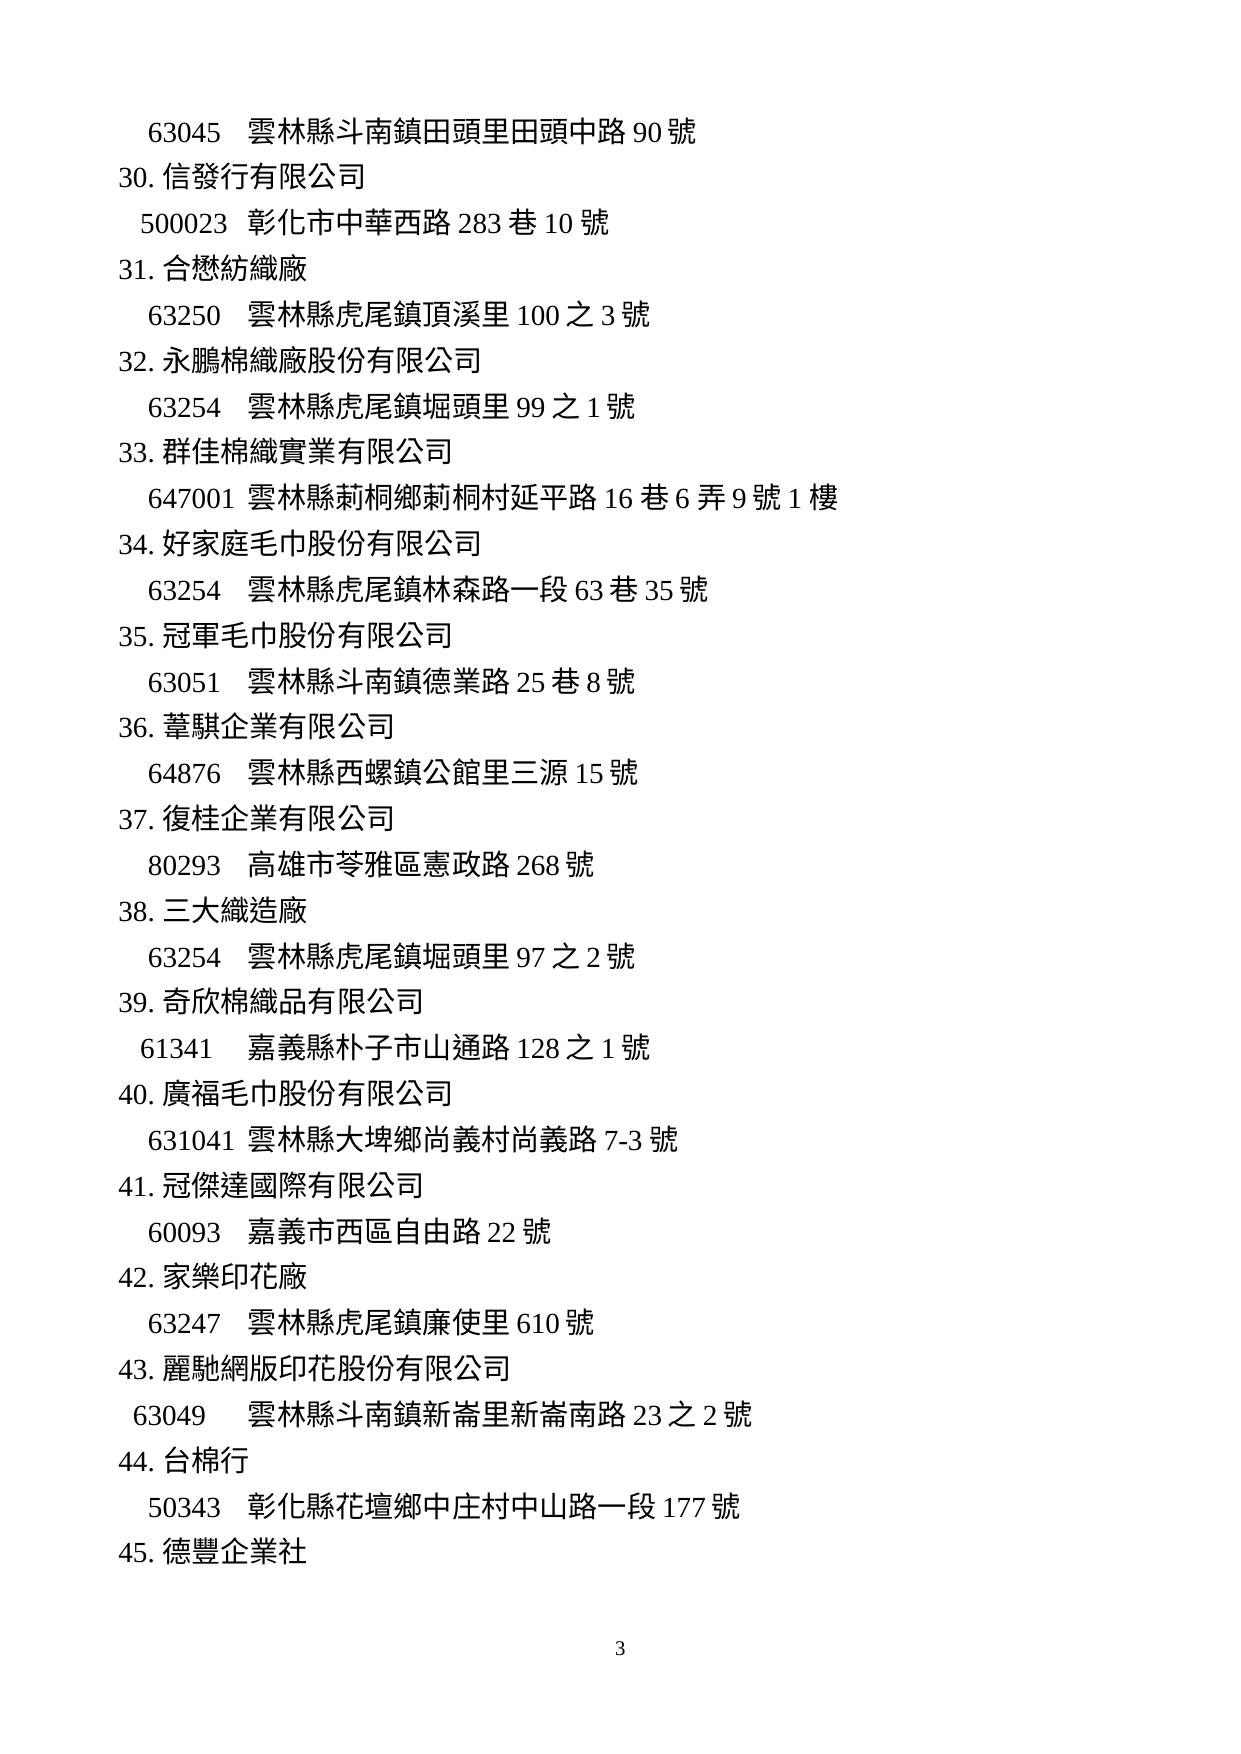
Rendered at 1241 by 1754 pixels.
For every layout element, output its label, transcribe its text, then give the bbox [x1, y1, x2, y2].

text 35. 冠軍毛巾股份有限公司 63051 雲林縣斗南鎮德業路25巷8號 [118, 609, 1122, 701]
text 30. 信發行有限公司 [118, 151, 1122, 197]
text 34. 好家庭毛巾股份有限公司 63254 雲林縣虎尾鎮林森路一段63巷35號 [118, 518, 1122, 609]
text 38. 三大織造廠 63254 雲林縣虎尾鎮堀頭里97之2號 [118, 884, 1122, 976]
text 37. 復桂企業有限公司 80293 高雄市苓雅區憲政路268號 [118, 793, 1122, 884]
text 45. 德豐企業社 [118, 1526, 1122, 1572]
text 41. 冠傑達國際有限公司 60093 嘉義市西區自由路22號 [118, 1159, 1122, 1251]
text 32. 永鵬棉織廠股份有限公司 63254 雲林縣虎尾鎮堀頭里99之1號 [118, 334, 1122, 426]
text 31. 合懋紡織廠 63250 雲林縣虎尾鎮頂溪里100之3號 [118, 243, 1122, 334]
text 44. 台棉行 50343 彰化縣花壇鄉中庄村中山路一段177號 [118, 1434, 1122, 1526]
text 39. 奇欣棉織品有限公司 [118, 976, 1122, 1022]
text 40. 廣福毛巾股份有限公司 631041 雲林縣大埤鄉尚義村尚義路7-3 號 [118, 1068, 1122, 1159]
text 36. 葦騏企業有限公司 64876 雲林縣西螺鎮公館里三源15號 [118, 701, 1122, 793]
text 63049 雲林縣斗南鎮新崙里新崙南路23之2號 [118, 1389, 1122, 1434]
text 63045 雲林縣斗南鎮田頭里田頭中路90號 [118, 105, 1122, 151]
text 43. 麗馳網版印花股份有限公司 [118, 1343, 1122, 1389]
text 61341 嘉義縣朴子市山通路128之1號 [118, 1022, 1122, 1068]
text 500023 彰化市中華西路283 巷10 號 [118, 197, 1122, 243]
text 33. 群佳棉織實業有限公司 647001 雲林縣莿桐鄉莿桐村延平路16 巷6 弄9號1 樓 [118, 426, 1122, 518]
text 42. 家樂印花廠 63247 雲林縣虎尾鎮廉使里610號 [118, 1251, 1122, 1343]
